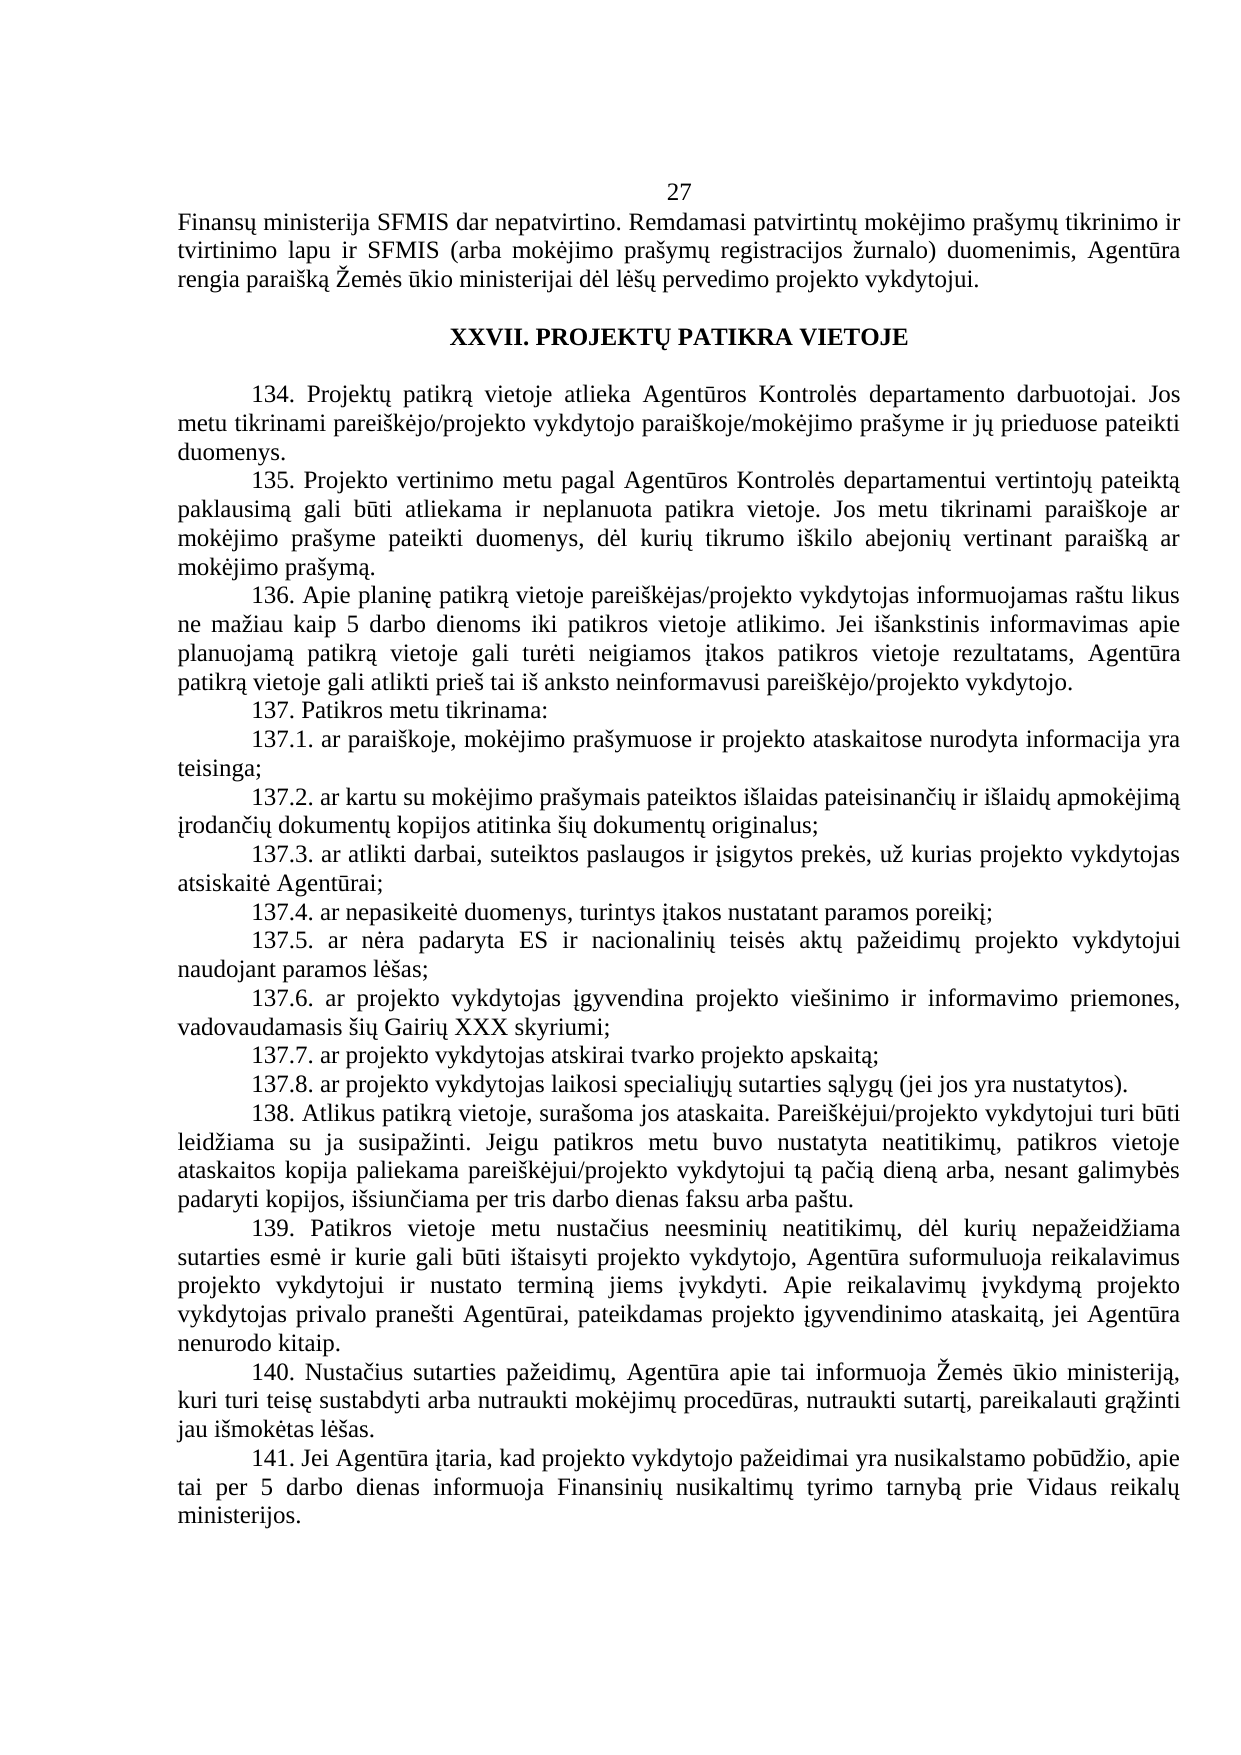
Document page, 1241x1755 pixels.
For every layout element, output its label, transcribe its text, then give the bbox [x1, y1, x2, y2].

text XXVII. PROJEKTŲ PATIKRA VIETOJE [177, 322, 1181, 350]
text 137.3. ar atlikti darbai, suteiktos paslaugos ir įsigytos prekės, už kurias projekto vykdytojas atsiskaitė Agentūrai; [177, 839, 1181, 897]
text 134. Projektų patikrą vietoje atlieka Agentūros Kontrolės departamento darbuotojai. Jos metu tikrinami pareiškėjo/projekto vykdytojo paraiškoje/mokėjimo prašyme ir jų prieduose pateikti duomenys. [177, 379, 1181, 465]
text 137. Patikros metu tikrinama: [177, 695, 1181, 724]
text Finansų ministerija SFMIS dar nepatvirtino. Remdamasi patvirtintų mokėjimo prašymų tikrinimo ir tvirtinimo lapu ir SFMIS (arba mokėjimo prašymų registracijos žurnalo) duomenimis, Agentūra rengia paraišką Žemės ūkio ministerijai dėl lėšų pervedimo projekto vykdytojui. [177, 207, 1181, 293]
text 137.1. ar paraiškoje, mokėjimo prašymuose ir projekto ataskaitose nurodyta informacija yra teisinga; [177, 724, 1181, 782]
text 136. Apie planinę patikrą vietoje pareiškėjas/projekto vykdytojas informuojamas raštu likus ne mažiau kaip 5 darbo dienoms iki patikros vietoje atlikimo. Jei išankstinis informavimas apie planuojamą patikrą vietoje gali turėti neigiamos įtakos patikros vietoje rezultatams, Agentūra patikrą vietoje gali atlikti prieš tai iš anksto neinformavusi pareiškėjo/projekto vykdytojo. [177, 580, 1181, 695]
text 135. Projekto vertinimo metu pagal Agentūros Kontrolės departamentui vertintojų pateiktą paklausimą gali būti atliekama ir neplanuota patikra vietoje. Jos metu tikrinami paraiškoje ar mokėjimo prašyme pateikti duomenys, dėl kurių tikrumo iškilo abejonių vertinant paraišką ar mokėjimo prašymą. [177, 465, 1181, 580]
text 137.2. ar kartu su mokėjimo prašymais pateiktos išlaidas pateisinančių ir išlaidų apmokėjimą įrodančių dokumentų kopijos atitinka šių dokumentų originalus; [177, 782, 1181, 839]
text 138. Atlikus patikrą vietoje, surašoma jos ataskaita. Pareiškėjui/projekto vykdytojui turi būti leidžiama su ja susipažinti. Jeigu patikros metu buvo nustatyta neatitikimų, patikros vietoje ataskaitos kopija paliekama pareiškėjui/projekto vykdytojui tą pačią dieną arba, nesant galimybės padaryti kopijos, išsiunčiama per tris darbo dienas faksu arba paštu. [177, 1098, 1181, 1213]
text 141. Jei Agentūra įtaria, kad projekto vykdytojo pažeidimai yra nusikalstamo pobūdžio, apie tai per 5 darbo dienas informuoja Finansinių nusikaltimų tyrimo tarnybą prie Vidaus reikalų ministerijos. [177, 1443, 1181, 1529]
text 137.6. ar projekto vykdytojas įgyvendina projekto viešinimo ir informavimo priemones, vadovaudamasis šių Gairių XXX skyriumi; [177, 983, 1181, 1040]
text 140. Nustačius sutarties pažeidimų, Agentūra apie tai informuoja Žemės ūkio ministeriją, kuri turi teisę sustabdyti arba nutraukti mokėjimų procedūras, nutraukti sutartį, pareikalauti grąžinti jau išmokėtas lėšas. [177, 1357, 1181, 1443]
text 139. Patikros vietoje metu nustačius neesminių neatitikimų, dėl kurių nepažeidžiama sutarties esmė ir kurie gali būti ištaisyti projekto vykdytojo, Agentūra suformuluoja reikalavimus projekto vykdytojui ir nustato terminą jiems įvykdyti. Apie reikalavimų įvykdymą projekto vykdytojas privalo pranešti Agentūrai, pateikdamas projekto įgyvendinimo ataskaitą, jei Agentūra nenurodo kitaip. [177, 1213, 1181, 1357]
text 137.7. ar projekto vykdytojas atskirai tvarko projekto apskaitą; [177, 1040, 1181, 1069]
text 137.5. ar nėra padaryta ES ir nacionalinių teisės aktų pažeidimų projekto vykdytojui naudojant paramos lėšas; [177, 925, 1181, 983]
text 137.4. ar nepasikeitė duomenys, turintys įtakos nustatant paramos poreikį; [177, 897, 1181, 925]
text 137.8. ar projekto vykdytojas laikosi specialiųjų sutarties sąlygų (jei jos yra nustatytos). [177, 1069, 1181, 1098]
